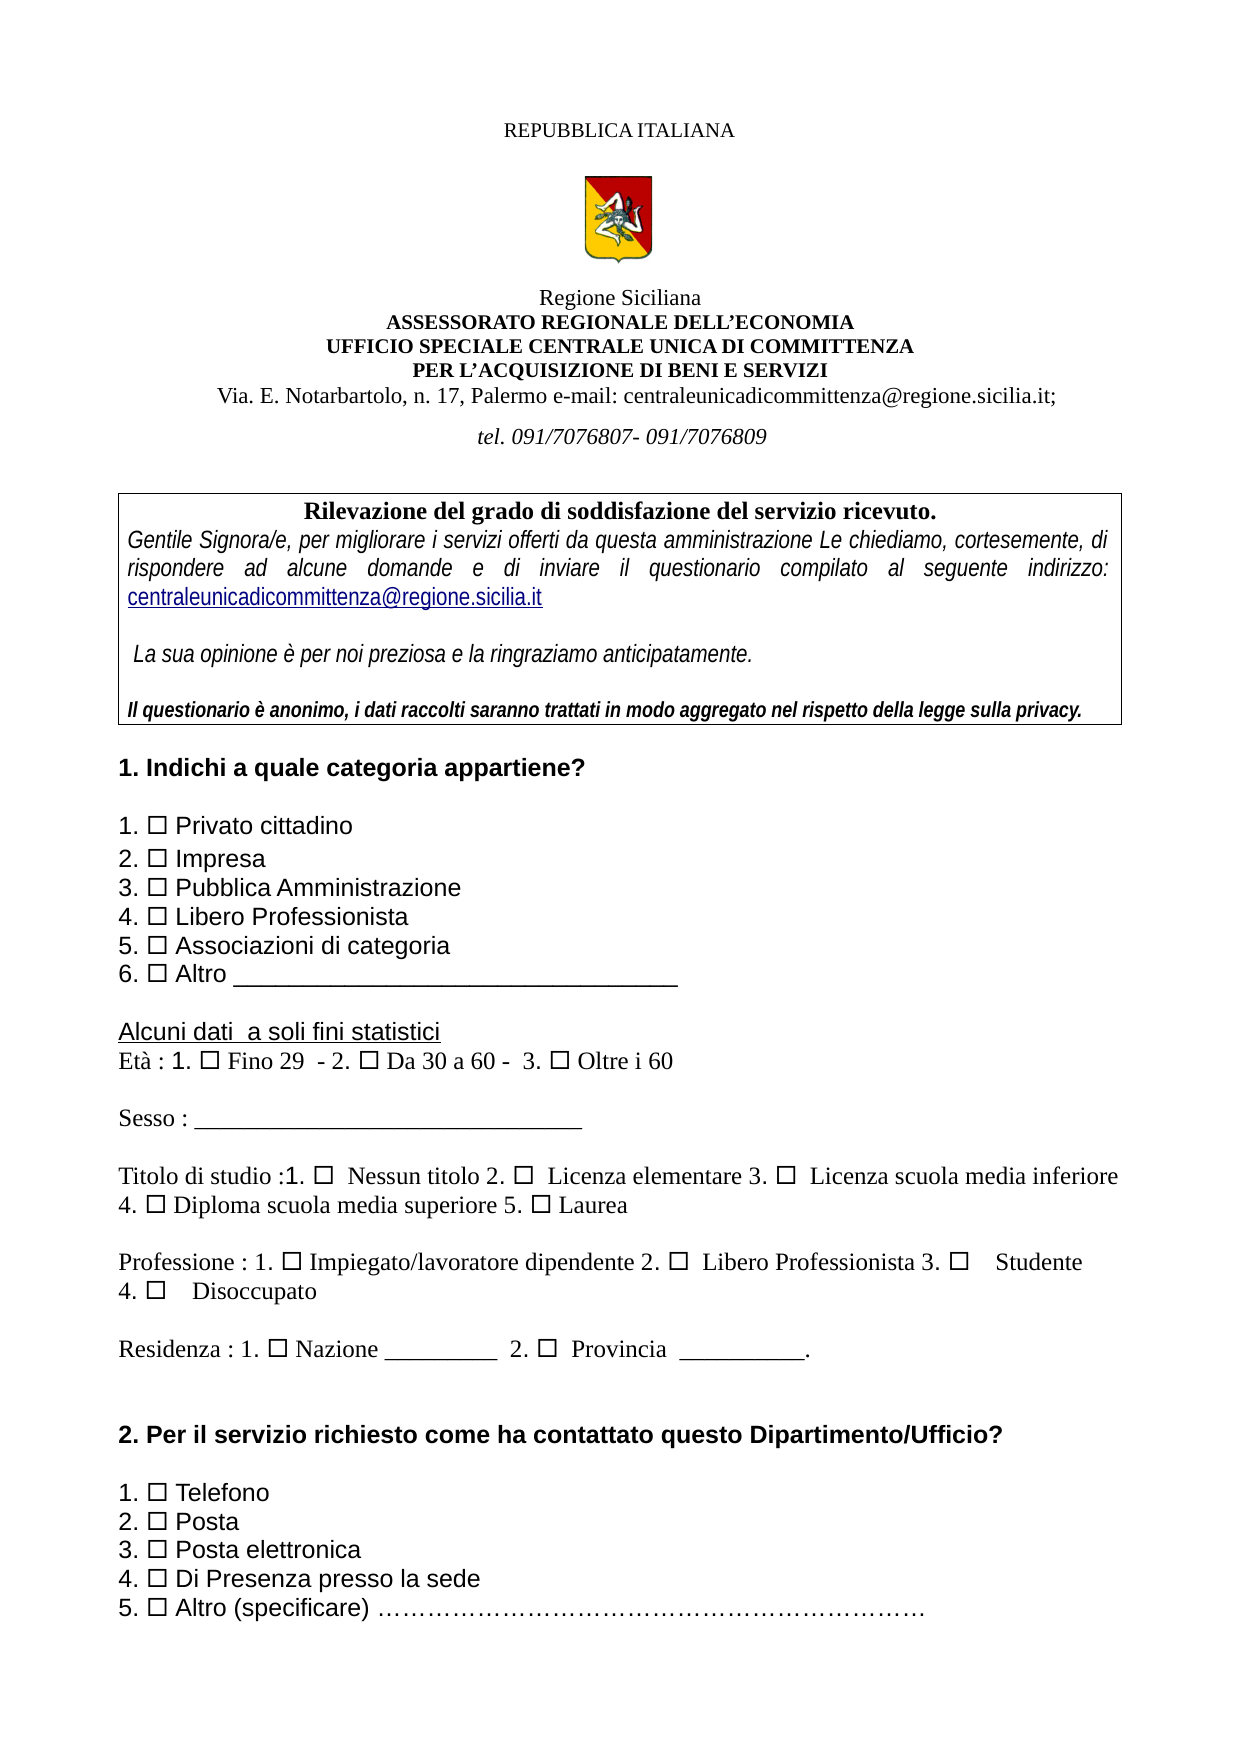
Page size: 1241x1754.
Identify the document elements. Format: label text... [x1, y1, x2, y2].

text REPUBBLICA ITALIANA [118, 118, 1122, 142]
text Professione : 1.  Impiegato/lavoratore dipendente 2. Libero Professionista 3.  Studente 4. Disoccupato [118, 1247, 1122, 1305]
text Sesso : _______________________________ [118, 1103, 1122, 1132]
text 2. Per il servizio richiesto come ha contattato questo Dipartimento/Ufficio? [118, 1420, 1122, 1449]
text 5.  Altro (specificare) ………………………………………………………… [118, 1593, 1122, 1622]
text 1. Indichi a quale categoria appartiene? [118, 753, 1122, 782]
text Residenza : 1.  Nazione _________ 2. Provincia __________. [118, 1334, 1122, 1363]
text Età : 1.  Fino 29 - 2.  Da 30 a 60 - 3.  Oltre i 60 [118, 1046, 1122, 1075]
subtitle La sua opinione è per noi preziosa e la ringraziamo anticipatamente. [119, 636, 1121, 668]
text Titolo di studio :1.  Nessun titolo 2.  Licenza elementare 3.  Licenza scuola media inferiore 4.  Diploma scuola media superiore 5.  Laurea [118, 1161, 1122, 1219]
list Gentile Signora/e, per migliorare i servizi offerti da questa amministrazione Le chiediamo, cortesemente, di rispondere ad alcune domande e di inviare il questionario compilato al seguente indirizzo: centraleunicadicommittenza@regione.sicilia.it [119, 521, 1121, 611]
text 4.  Di Presenza presso la sede [118, 1564, 1122, 1593]
text 3.  Posta elettronica [118, 1535, 1122, 1564]
text UFFICIO SPECIALE CENTRALE UNICA DI COMMITTENZA [118, 334, 1122, 358]
text 2.  Impresa [118, 844, 1122, 873]
text Via. E. Notarbartolo, n. 17, Palermo e-mail: centraleunicadicommittenza@regione.sicilia.it; [118, 382, 1122, 408]
text 2.  Posta [118, 1507, 1122, 1535]
text Il questionario è anonimo, i dati raccolti saranno trattati in modo aggregato nel rispetto della legge sulla privacy. [119, 693, 1121, 724]
text 6.  Altro ________________________________ [118, 959, 1122, 988]
text Alcuni dati a soli fini statistici [118, 1017, 1122, 1046]
list Rilevazione del grado di soddisfazione del servizio ricevuto. [119, 494, 1121, 521]
text PER L’ACQUISIZIONE DI BENI E SERVIZI [118, 358, 1122, 382]
text 3.  Pubblica Amministrazione [118, 873, 1122, 902]
text 5.  Associazioni di categoria [118, 931, 1122, 959]
text Regione Siciliana [118, 283, 1122, 310]
text 4.  Libero Professionista [118, 902, 1122, 931]
text tel. 091/7076807- 091/7076809 [118, 423, 1122, 449]
text ASSESSORATO REGIONALE DELL’ECONOMIA [118, 310, 1122, 334]
text 1.  Telefono [118, 1478, 1122, 1507]
text 1.  Privato cittadino [118, 811, 1122, 840]
